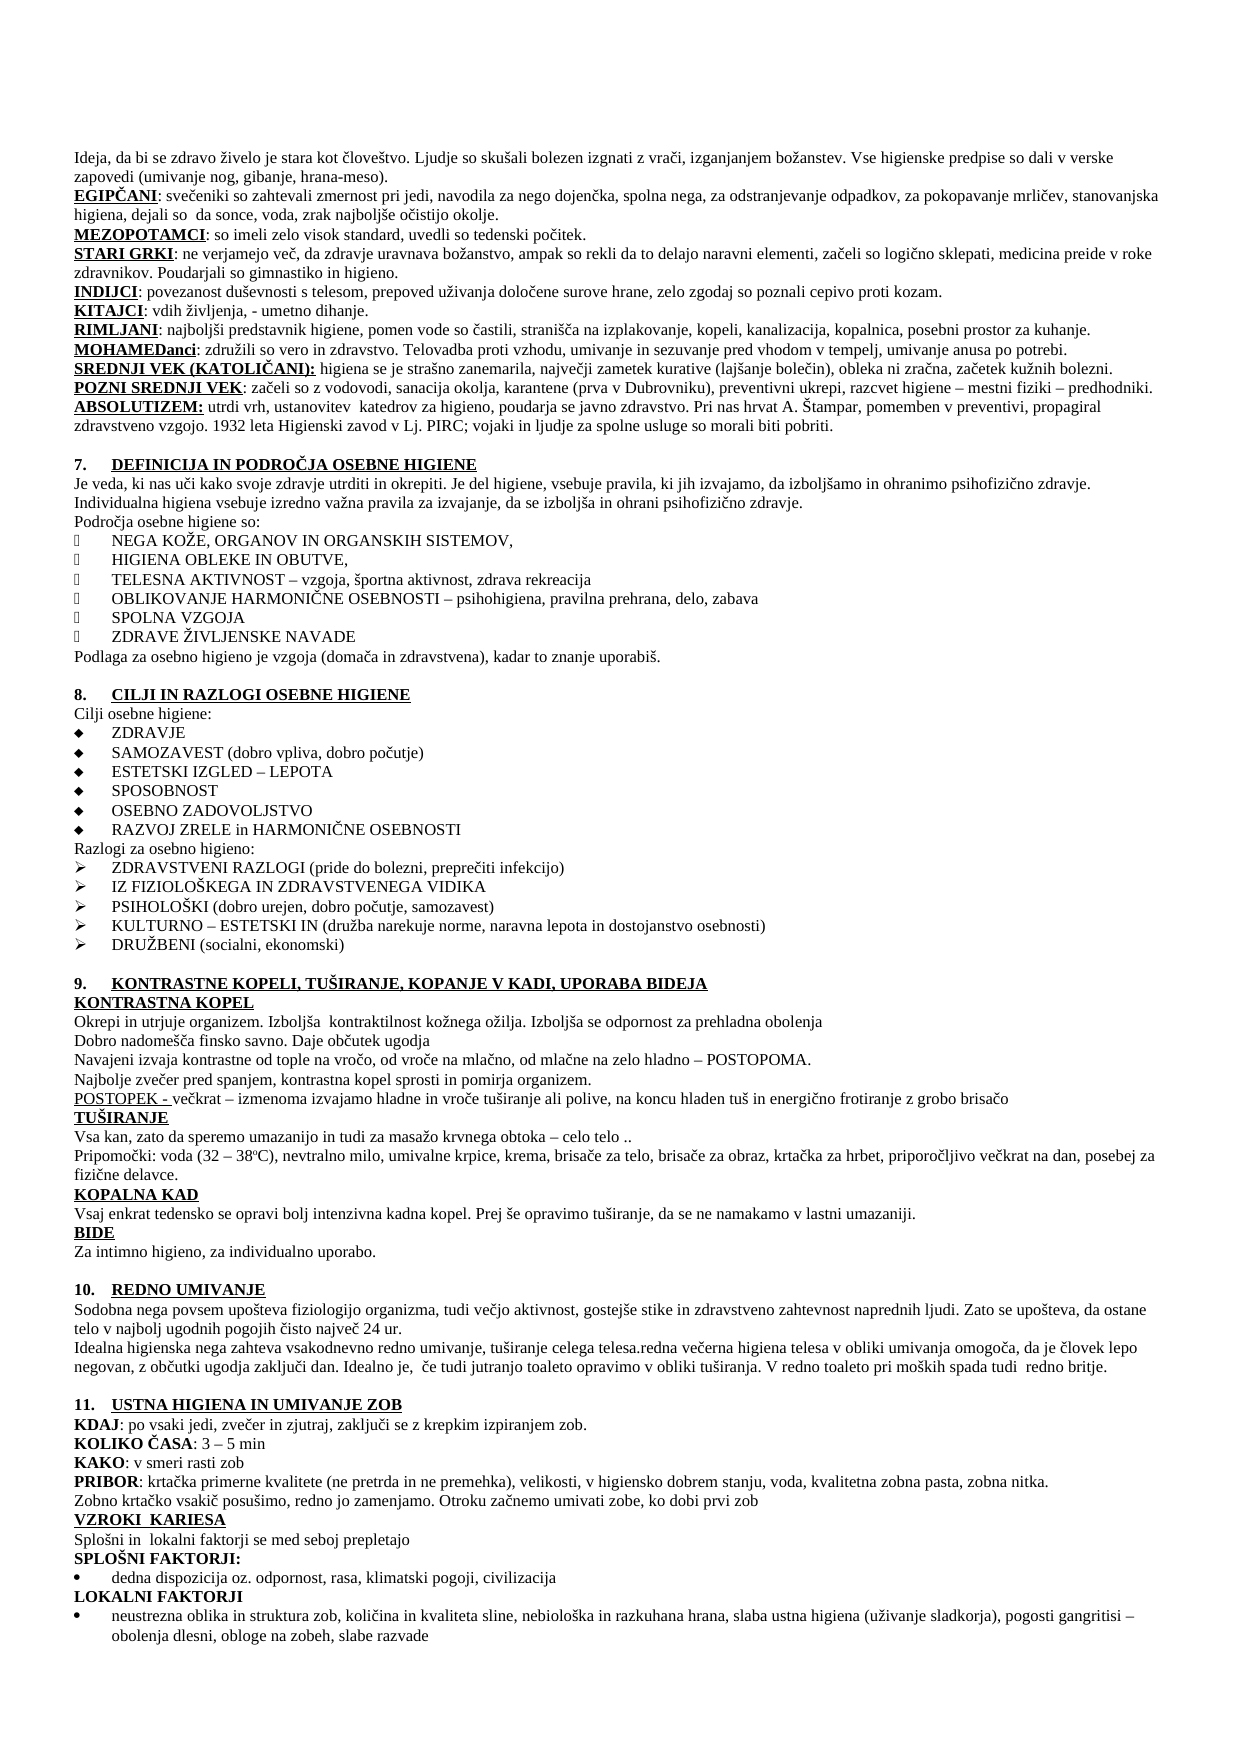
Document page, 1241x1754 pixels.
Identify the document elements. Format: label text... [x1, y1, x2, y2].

list OSEBNO ZADOVOLJSTVO [74, 800, 1167, 819]
list OBLIKOVANJE HARMONIČNE OSEBNOSTI – psihohigiena, pravilna prehrana, delo, zabava [74, 589, 1167, 608]
text POSTOPEK - večkrat – izmenoma izvajamo hladne in vroče tuširanje ali polive, na koncu hladen tuš in energično frotiranje z grobo brisačo [74, 1088, 1167, 1108]
list HIGIENA OBLEKE IN OBUTVE, [74, 550, 1167, 569]
text MEZOPOTAMCI: so imeli zelo visok standard, uvedli so tedenski počitek. [74, 224, 1167, 243]
text LOKALNI FAKTORJI [74, 1587, 1167, 1606]
list REDNO UMIVANJE [74, 1280, 1167, 1299]
text Vsaj enkrat tedensko se opravi bolj intenzivna kadna kopel. Prej še opravimo tuširanje, da se ne namakamo v lastni umazaniji. [74, 1203, 1167, 1223]
text Individualna higiena vsebuje izredno važna pravila za izvajanje, da se izboljša in ohrani psihofizično zdravje. [74, 493, 1167, 512]
text Najbolje zvečer pred spanjem, kontrastna kopel sprosti in pomirja organizem. [74, 1069, 1167, 1088]
text Je veda, ki nas uči kako svoje zdravje utrditi in okrepiti. Je del higiene, vsebuje pravila, ki jih izvajamo, da izboljšamo in ohranimo psihofizično zdravje. [74, 473, 1167, 493]
text POZNI SREDNJI VEK: začeli so z vodovodi, sanacija okolja, karantene (prva v Dubrovniku), preventivni ukrepi, razcvet higiene – mestni fiziki – predhodniki. [74, 378, 1167, 397]
list dedna dispozicija oz. odpornost, rasa, klimatski pogoji, civilizacija [74, 1568, 1167, 1587]
text TUŠIRANJE [74, 1108, 1167, 1127]
text VZROKI KARIESA [74, 1510, 1167, 1529]
text Dobro nadomešča finsko savno. Daje občutek ugodja [74, 1031, 1167, 1050]
text KOPALNA KAD [74, 1184, 1167, 1203]
text Cilji osebne higiene: [74, 704, 1167, 723]
list DRUŽBENI (socialni, ekonomski) [74, 935, 1167, 954]
list DEFINICIJA IN PODROČJA OSEBNE HIGIENE [74, 454, 1167, 473]
text Vsa kan, zato da speremo umazanijo in tudi za masažo krvnega obtoka – celo telo .. [74, 1127, 1167, 1146]
text KDAJ: po vsaki jedi, zvečer in zjutraj, zaključi se z krepkim izpiranjem zob. [74, 1414, 1167, 1433]
list SPOSOBNOST [74, 781, 1167, 800]
text MOHAMEDanci: združili so vero in zdravstvo. Telovadba proti vzhodu, umivanje in sezuvanje pred vhodom v tempelj, umivanje anusa po potrebi. [74, 339, 1167, 358]
list CILJI IN RAZLOGI OSEBNE HIGIENE [74, 685, 1167, 704]
text Področja osebne higiene so: [74, 512, 1167, 531]
text KONTRASTNA KOPEL [74, 993, 1167, 1012]
text Podlaga za osebno higieno je vzgoja (domača in zdravstvena), kadar to znanje uporabiš. [74, 647, 1167, 666]
text SPLOŠNI FAKTORJI: [74, 1548, 1167, 1568]
text Navajeni izvaja kontrastne od tople na vročo, od vroče na mlačno, od mlačne na zelo hladno – POSTOPOMA. [74, 1050, 1167, 1069]
list ZDRAVJE [74, 723, 1167, 742]
text Pripomočki: voda (32 – 38oC), nevtralno milo, umivalne krpice, krema, brisače za telo, brisače za obraz, krtačka za hrbet, priporočljivo večkrat na dan, posebej za fizične delavce. [74, 1146, 1167, 1184]
text KOLIKO ČASA: 3 – 5 min [74, 1433, 1167, 1453]
list TELESNA AKTIVNOST – vzgoja, športna aktivnost, zdrava rekreacija [74, 569, 1167, 589]
list SPOLNA VZGOJA [74, 608, 1167, 627]
text ABSOLUTIZEM: utrdi vrh, ustanovitev katedrov za higieno, poudarja se javno zdravstvo. Pri nas hrvat A. Štampar, pomemben v preventivi, propagiral zdravstveno vzgojo. 1932 leta Higienski zavod v Lj. PIRC; vojaki in ljudje za spolne usluge so morali biti pobriti. [74, 397, 1167, 435]
text KAKO: v smeri rasti zob [74, 1453, 1167, 1472]
text Sodobna nega povsem upošteva fiziologijo organizma, tudi večjo aktivnost, gostejše stike in zdravstveno zahtevnost naprednih ljudi. Zato se upošteva, da ostane telo v najbolj ugodnih pogojih čisto največ 24 ur. [74, 1299, 1167, 1338]
list NEGA KOŽE, ORGANOV IN ORGANSKIH SISTEMOV, [74, 531, 1167, 550]
text BIDE [74, 1223, 1167, 1242]
text KITAJCI: vdih življenja, - umetno dihanje. [74, 301, 1167, 320]
text Idealna higienska nega zahteva vsakodnevno redno umivanje, tuširanje celega telesa.redna večerna higiena telesa v obliki umivanja omogoča, da je človek lepo negovan, z občutki ugodja zaključi dan. Idealno je, če tudi jutranjo toaleto opravimo v obliki tuširanja. V redno toaleto pri moških spada tudi redno britje. [74, 1338, 1167, 1376]
text Okrepi in utrjuje organizem. Izboljša kontraktilnost kožnega ožilja. Izboljša se odpornost za prehladna obolenja [74, 1012, 1167, 1031]
text RIMLJANI: najboljši predstavnik higiene, pomen vode so častili, stranišča na izplakovanje, kopeli, kanalizacija, kopalnica, posebni prostor za kuhanje. [74, 320, 1167, 339]
text Za intimno higieno, za individualno uporabo. [74, 1242, 1167, 1261]
list ustna higiena in umivanje zob [74, 1395, 1167, 1414]
text Zobno krtačko vsakič posušimo, redno jo zamenjamo. Otroku začnemo umivati zobe, ko dobi prvi zob [74, 1491, 1167, 1510]
text INDIJCI: povezanost duševnosti s telesom, prepoved uživanja določene surove hrane, zelo zgodaj so poznali cepivo proti kozam. [74, 282, 1167, 301]
list KULTURNO – ESTETSKI IN (družba narekuje norme, naravna lepota in dostojanstvo osebnosti) [74, 916, 1167, 935]
list PSIHOLOŠKI (dobro urejen, dobro počutje, samozavest) [74, 897, 1167, 916]
text EGIPČANI: svečeniki so zahtevali zmernost pri jedi, navodila za nego dojenčka, spolna nega, za odstranjevanje odpadkov, za pokopavanje mrličev, stanovanjska higiena, dejali so da sonce, voda, zrak najboljše očistijo okolje. [74, 186, 1167, 224]
text Ideja, da bi se zdravo živelo je stara kot človeštvo. Ljudje so skušali bolezen izgnati z vrači, izganjanjem božanstev. Vse higienske predpise so dali v verske zapovedi (umivanje nog, gibanje, hrana-meso). [74, 148, 1167, 186]
list ESTETSKI IZGLED – LEPOTA [74, 762, 1167, 781]
list IZ FIZIOLOŠKEGA IN ZDRAVSTVENEGA VIDIKA [74, 877, 1167, 897]
text Razlogi za osebno higieno: [74, 839, 1167, 858]
text SREDNJI VEK (KATOLIČANI): higiena se je strašno zanemarila, največji zametek kurative (lajšanje bolečin), obleka ni zračna, začetek kužnih bolezni. [74, 358, 1167, 378]
list RAZVOJ ZRELE in HARMONIČNE OSEBNOSTI [74, 819, 1167, 839]
list neustrezna oblika in struktura zob, količina in kvaliteta sline, nebiološka in razkuhana hrana, slaba ustna higiena (uživanje sladkorja), pogosti gangritisi – obolenja dlesni, obloge na zobeh, slabe razvade [74, 1606, 1167, 1644]
text Splošni in lokalni faktorji se med seboj prepletajo [74, 1529, 1167, 1548]
text STARI GRKI: ne verjamejo več, da zdravje uravnava božanstvo, ampak so rekli da to delajo naravni elementi, začeli so logično sklepati, medicina preide v roke zdravnikov. Poudarjali so gimnastiko in higieno. [74, 243, 1167, 282]
list ZDRAVSTVENI RAZLOGI (pride do bolezni, preprečiti infekcijo) [74, 858, 1167, 877]
text PRIBOR: krtačka primerne kvalitete (ne pretrda in ne premehka), velikosti, v higiensko dobrem stanju, voda, kvalitetna zobna pasta, zobna nitka. [74, 1472, 1167, 1491]
list ZDRAVE ŽIVLJENSKE NAVADE [74, 627, 1167, 647]
list SAMOZAVEST (dobro vpliva, dobro počutje) [74, 742, 1167, 762]
list KONTRASTNE KOPELI, TUŠIRANJE, KOPANJE V KADI, UPORABA BIDEJA [74, 973, 1167, 993]
